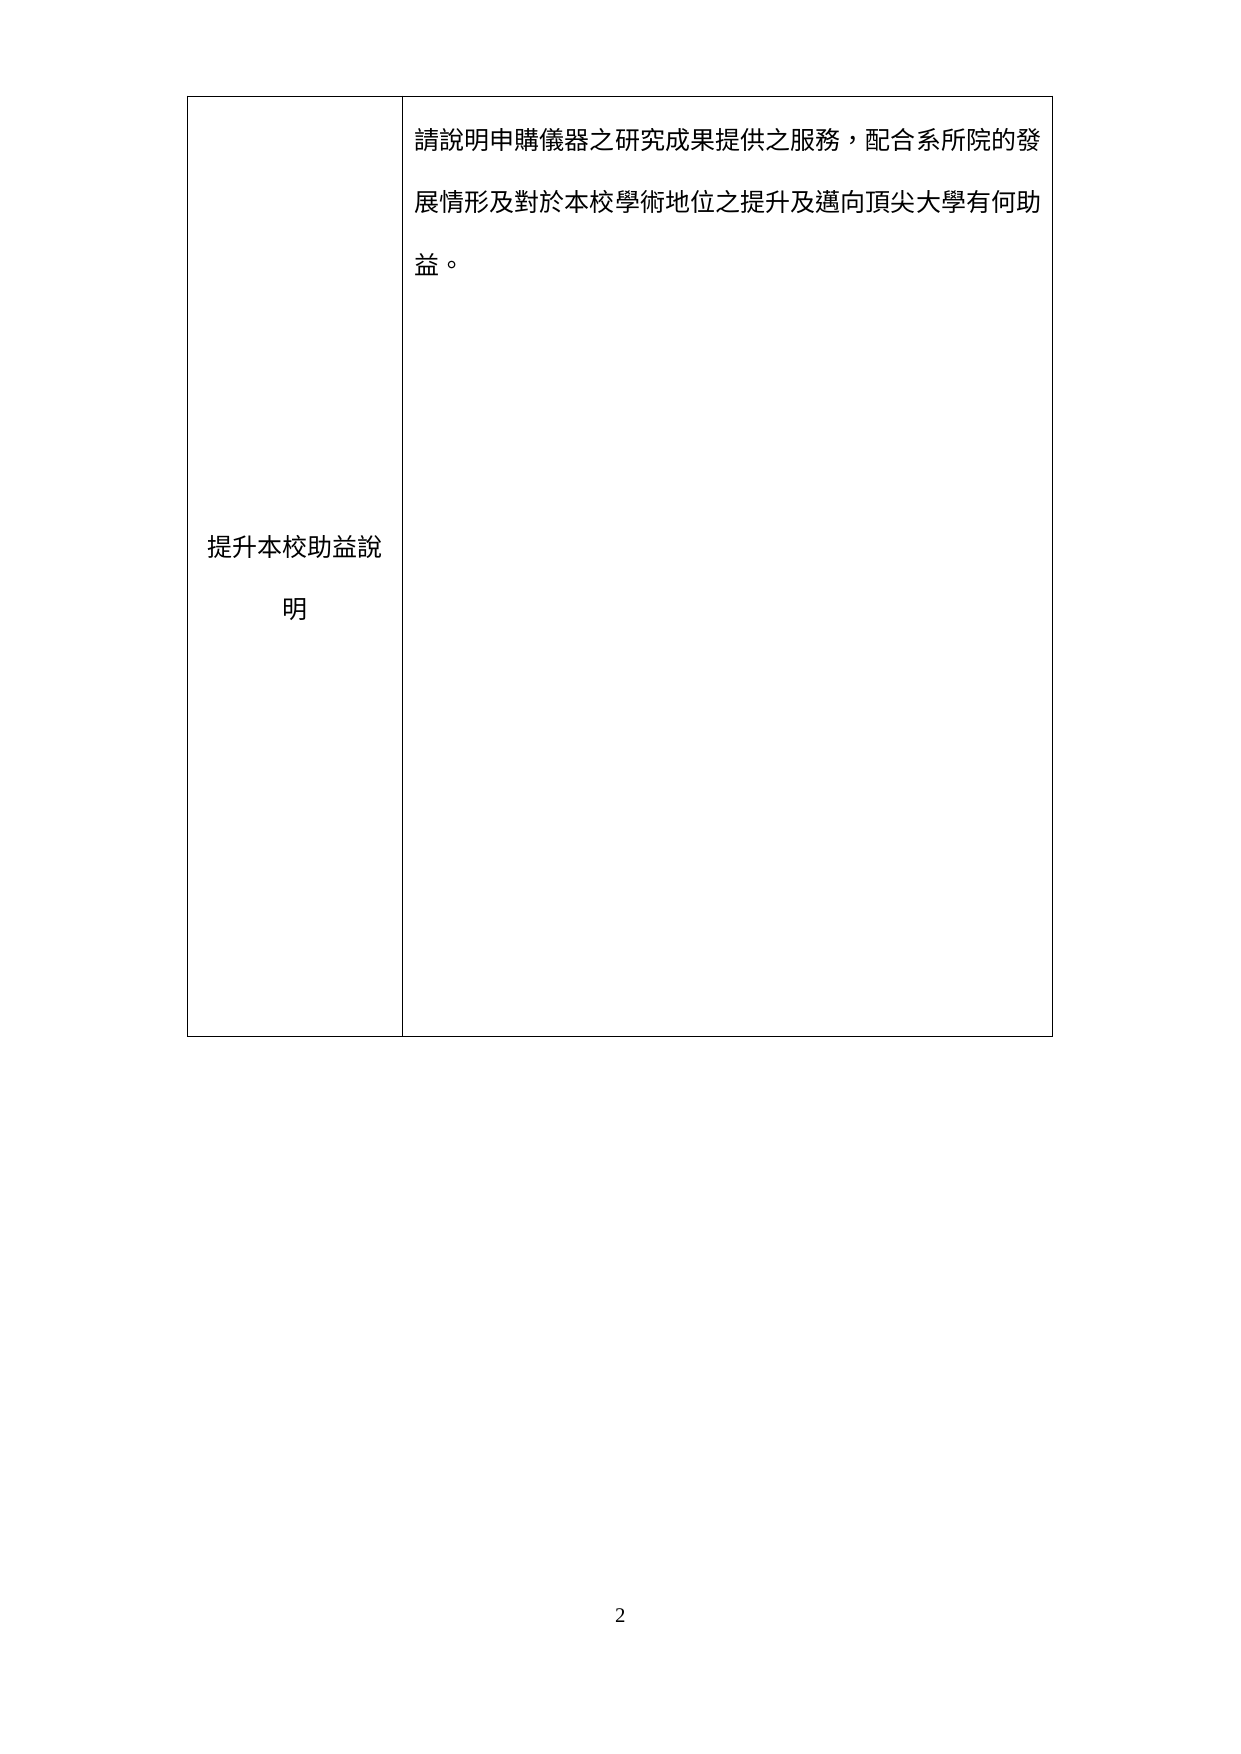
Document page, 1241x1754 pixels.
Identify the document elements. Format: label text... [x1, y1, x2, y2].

table_cell 提升本校助益說明 [188, 97, 402, 1036]
table_cell 請說明申購儀器之研究成果提供之服務，配合系所院的發展情形及對於本校學術地位之提升及邁向頂尖大學有何助益。 [403, 97, 1052, 1036]
